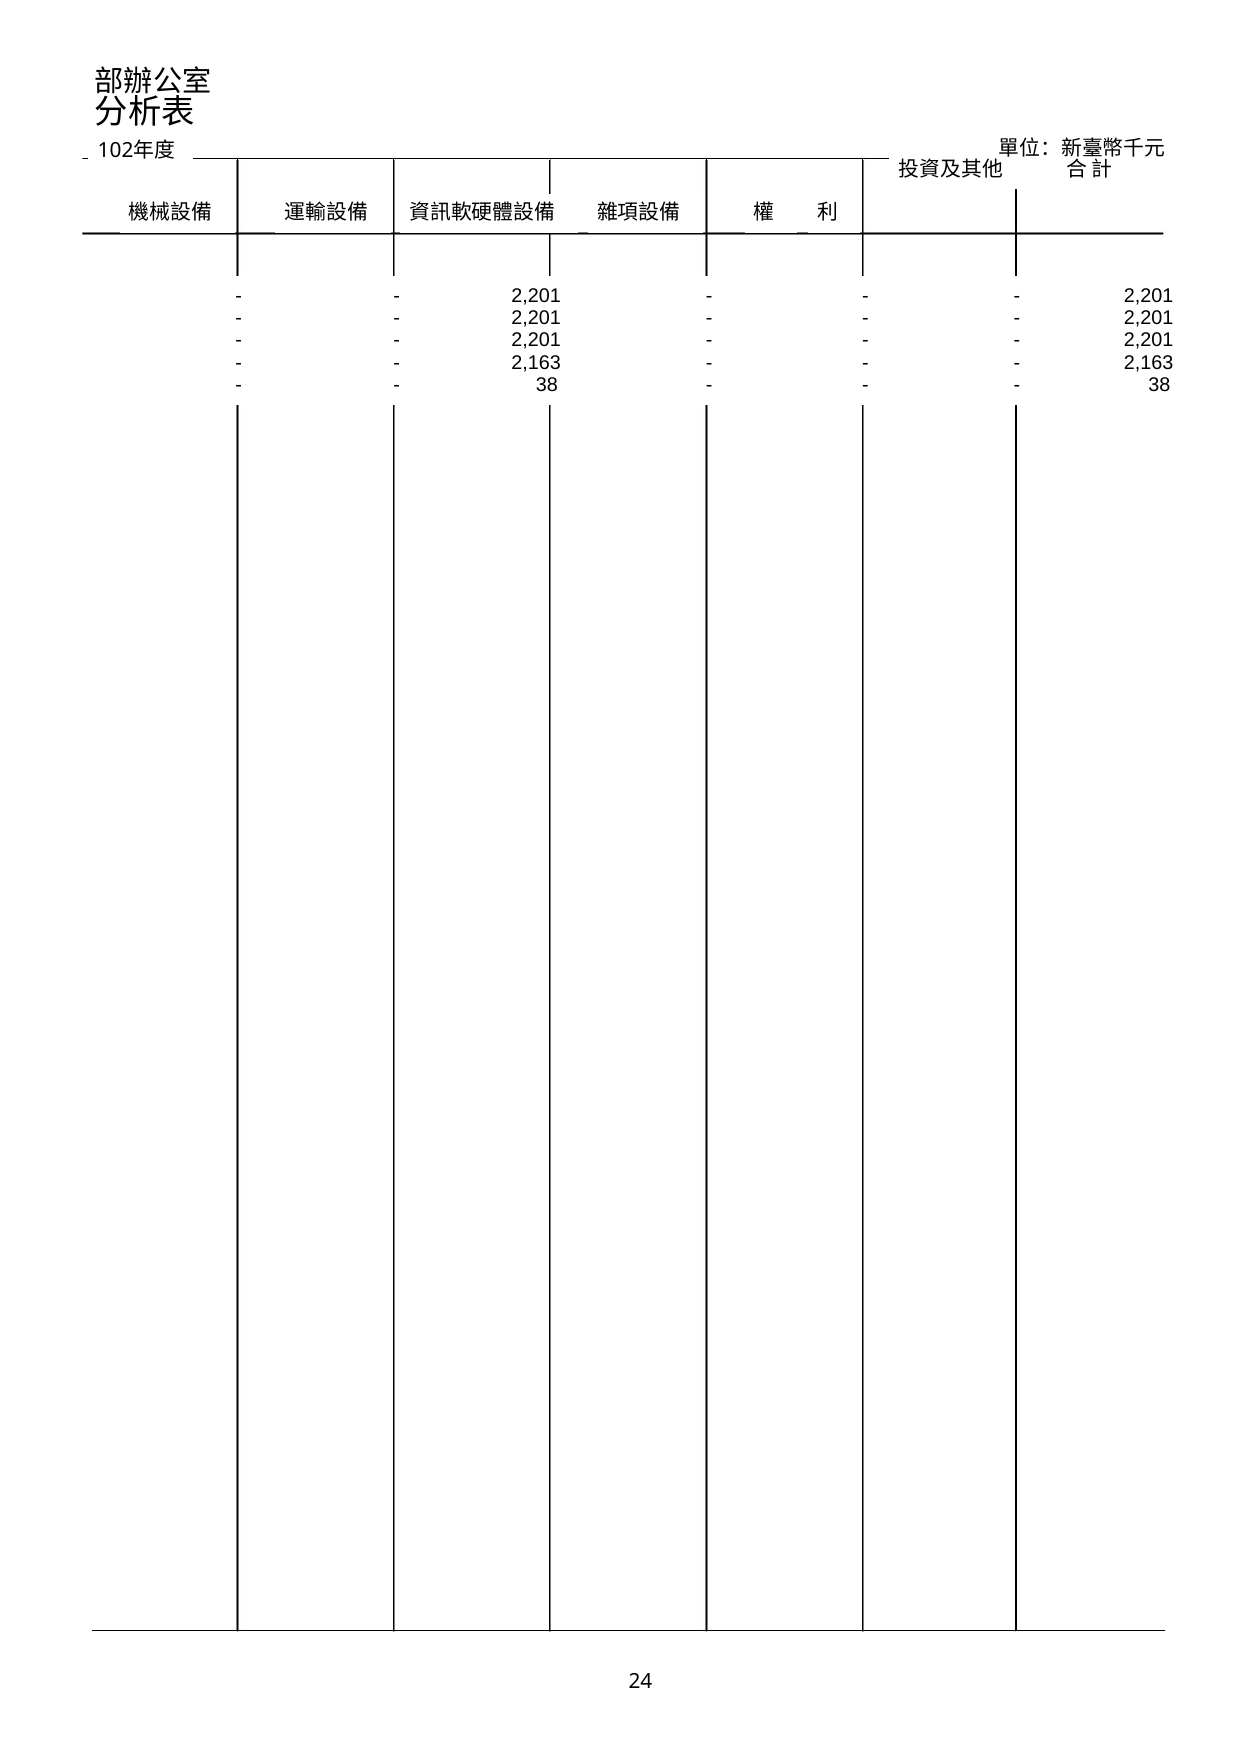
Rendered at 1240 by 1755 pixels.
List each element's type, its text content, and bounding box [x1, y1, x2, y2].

text - [235, 351, 253, 373]
text - [706, 329, 723, 351]
text 機械設備 [129, 203, 226, 224]
text 102年度 [97, 141, 184, 161]
text 24 [628, 1672, 663, 1693]
text - [1013, 373, 1031, 396]
text - [862, 284, 879, 307]
text - [1013, 329, 1031, 351]
text - [1013, 351, 1031, 373]
text - [706, 284, 723, 307]
picture [249, 92, 386, 125]
text 運輸設備 [284, 203, 382, 224]
text 2,201 [511, 307, 567, 329]
text 投資及其他 合 計 [898, 160, 1188, 181]
text - [393, 307, 411, 329]
text 2,201 [1124, 307, 1180, 329]
text - [862, 351, 879, 373]
text - [1013, 307, 1031, 329]
text 單位：新臺幣千元 [998, 139, 1188, 160]
text 2,163 [1124, 351, 1180, 373]
text 2,163 [511, 351, 567, 373]
picture [94, 1658, 1166, 1689]
text - [393, 329, 411, 351]
text - [235, 329, 253, 351]
text 資訊軟硬體設備 [409, 203, 569, 224]
text - [235, 284, 253, 307]
text 2,201 [1124, 329, 1180, 351]
text - [862, 329, 879, 351]
text 2,201 [1124, 284, 1180, 307]
text - [393, 373, 411, 396]
text - [393, 284, 411, 307]
text 2,201 [511, 284, 567, 307]
text - [706, 373, 723, 396]
text 38 [536, 373, 567, 396]
text - [1013, 284, 1031, 307]
text - [862, 373, 879, 396]
text - [393, 351, 411, 373]
text 利 [817, 203, 851, 224]
text 權 [754, 203, 788, 224]
text - [235, 307, 253, 329]
text - [706, 307, 723, 329]
text - [706, 351, 723, 373]
text 雜項設備 [597, 203, 694, 224]
text 分析表 [94, 97, 241, 130]
picture [249, 59, 1145, 88]
picture [82, 128, 1166, 1632]
text 2,201 [511, 329, 567, 351]
text 部辦公室 [94, 68, 241, 97]
text 38 [1148, 373, 1180, 396]
text - [862, 307, 879, 329]
text - [235, 373, 253, 396]
